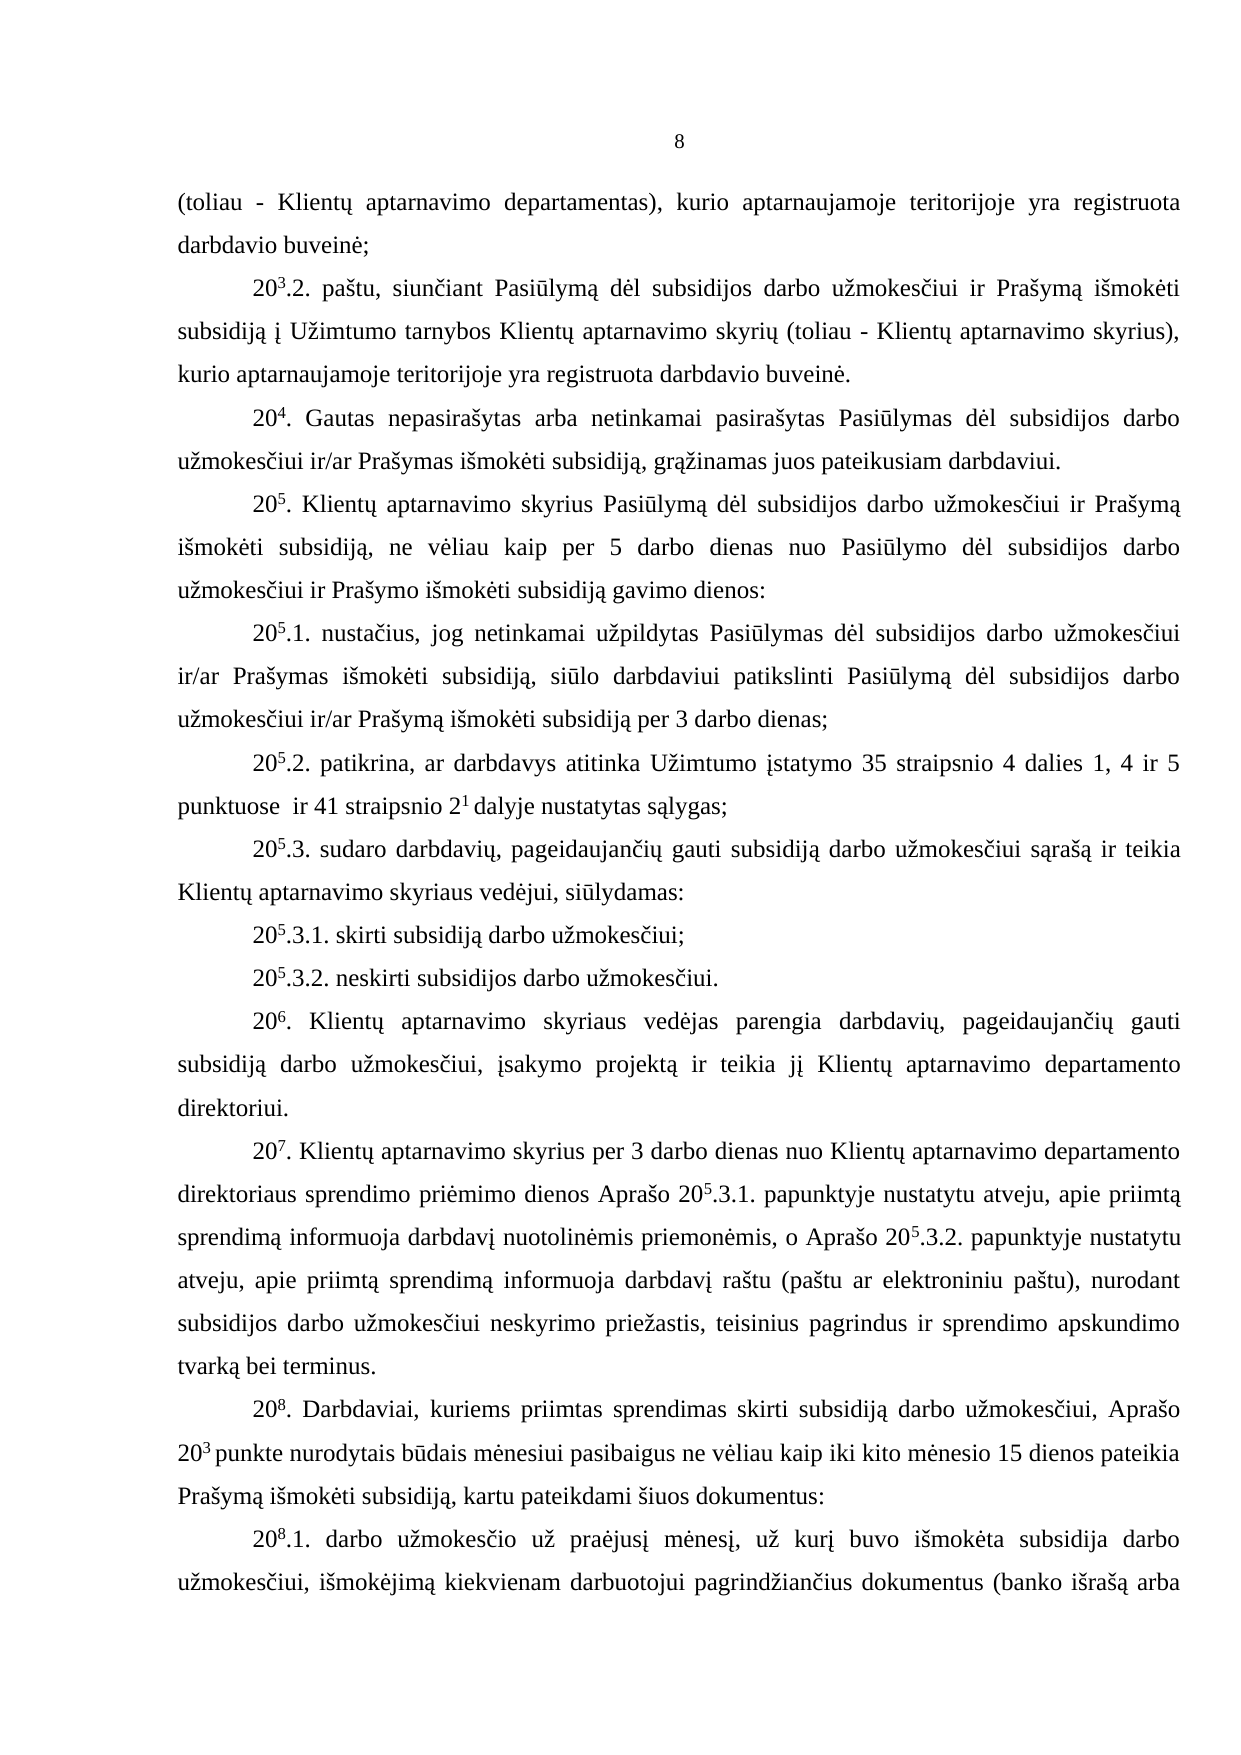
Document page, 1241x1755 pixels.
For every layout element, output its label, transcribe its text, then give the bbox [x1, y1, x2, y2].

text (toliau - Klientų aptarnavimo departamentas), kurio aptarnaujamoje teritorijoje yra registruota darbdavio buveinė; [177, 187, 1181, 259]
text 205.1. nustačius, jog netinkamai užpildytas Pasiūlymas dėl subsidijos darbo užmokesčiui ir/ar Prašymas išmokėti subsidiją, siūlo darbdaviui patikslinti Pasiūlymą dėl subsidijos darbo užmokesčiui ir/ar Prašymą išmokėti subsidiją per 3 darbo dienas; [177, 618, 1181, 733]
text 203.2. paštu, siunčiant Pasiūlymą dėl subsidijos darbo užmokesčiui ir Prašymą išmokėti subsidiją į Užimtumo tarnybos Klientų aptarnavimo skyrių (toliau - Klientų aptarnavimo skyrius), kurio aptarnaujamoje teritorijoje yra registruota darbdavio buveinė. [177, 273, 1181, 388]
text 206. Klientų aptarnavimo skyriaus vedėjas parengia darbdavių, pageidaujančių gauti subsidiją darbo užmokesčiui, įsakymo projektą ir teikia jį Klientų aptarnavimo departamento direktoriui. [177, 1006, 1181, 1121]
text 204. Gautas nepasirašytas arba netinkamai pasirašytas Pasiūlymas dėl subsidijos darbo užmokesčiui ir/ar Prašymas išmokėti subsidiją, grąžinamas juos pateikusiam darbdaviui. [177, 403, 1181, 474]
text 205.3. sudaro darbdavių, pageidaujančių gauti subsidiją darbo užmokesčiui sąrašą ir teikia Klientų aptarnavimo skyriaus vedėjui, siūlydamas: [177, 834, 1181, 906]
text 205.3.2. neskirti subsidijos darbo užmokesčiui. [177, 963, 1181, 992]
text 205.2. patikrina, ar darbdavys atitinka Užimtumo įstatymo 35 straipsnio 4 dalies 1, 4 ir 5 punktuose ir 41 straipsnio 21 dalyje nustatytas sąlygas; [177, 748, 1181, 819]
text 207. Klientų aptarnavimo skyrius per 3 darbo dienas nuo Klientų aptarnavimo departamento direktoriaus sprendimo priėmimo dienos Aprašo 205.3.1. papunktyje nustatytu atveju, apie priimtą sprendimą informuoja darbdavį nuotolinėmis priemonėmis, o Aprašo 205.3.2. papunktyje nustatytu atveju, apie priimtą sprendimą informuoja darbdavį raštu (paštu ar elektroniniu paštu), nurodant subsidijos darbo užmokesčiui neskyrimo priežastis, teisinius pagrindus ir sprendimo apskundimo tvarką bei terminus. [177, 1136, 1181, 1380]
text 205. Klientų aptarnavimo skyrius Pasiūlymą dėl subsidijos darbo užmokesčiui ir Prašymą išmokėti subsidiją, ne vėliau kaip per 5 darbo dienas nuo Pasiūlymo dėl subsidijos darbo užmokesčiui ir Prašymo išmokėti subsidiją gavimo dienos: [177, 489, 1181, 604]
text 205.3.1. skirti subsidiją darbo užmokesčiui; [177, 920, 1181, 949]
text 208.1. darbo užmokesčio už praėjusį mėnesį, už kurį buvo išmokėta subsidija darbo užmokesčiui, išmokėjimą kiekvienam darbuotojui pagrindžiančius dokumentus (banko išrašą arba [177, 1524, 1181, 1596]
text 208. Darbdaviai, kuriems priimtas sprendimas skirti subsidiją darbo užmokesčiui, Aprašo 203 punkte nurodytais būdais mėnesiui pasibaigus ne vėliau kaip iki kito mėnesio 15 dienos pateikia Prašymą išmokėti subsidiją, kartu pateikdami šiuos dokumentus: [177, 1394, 1181, 1509]
